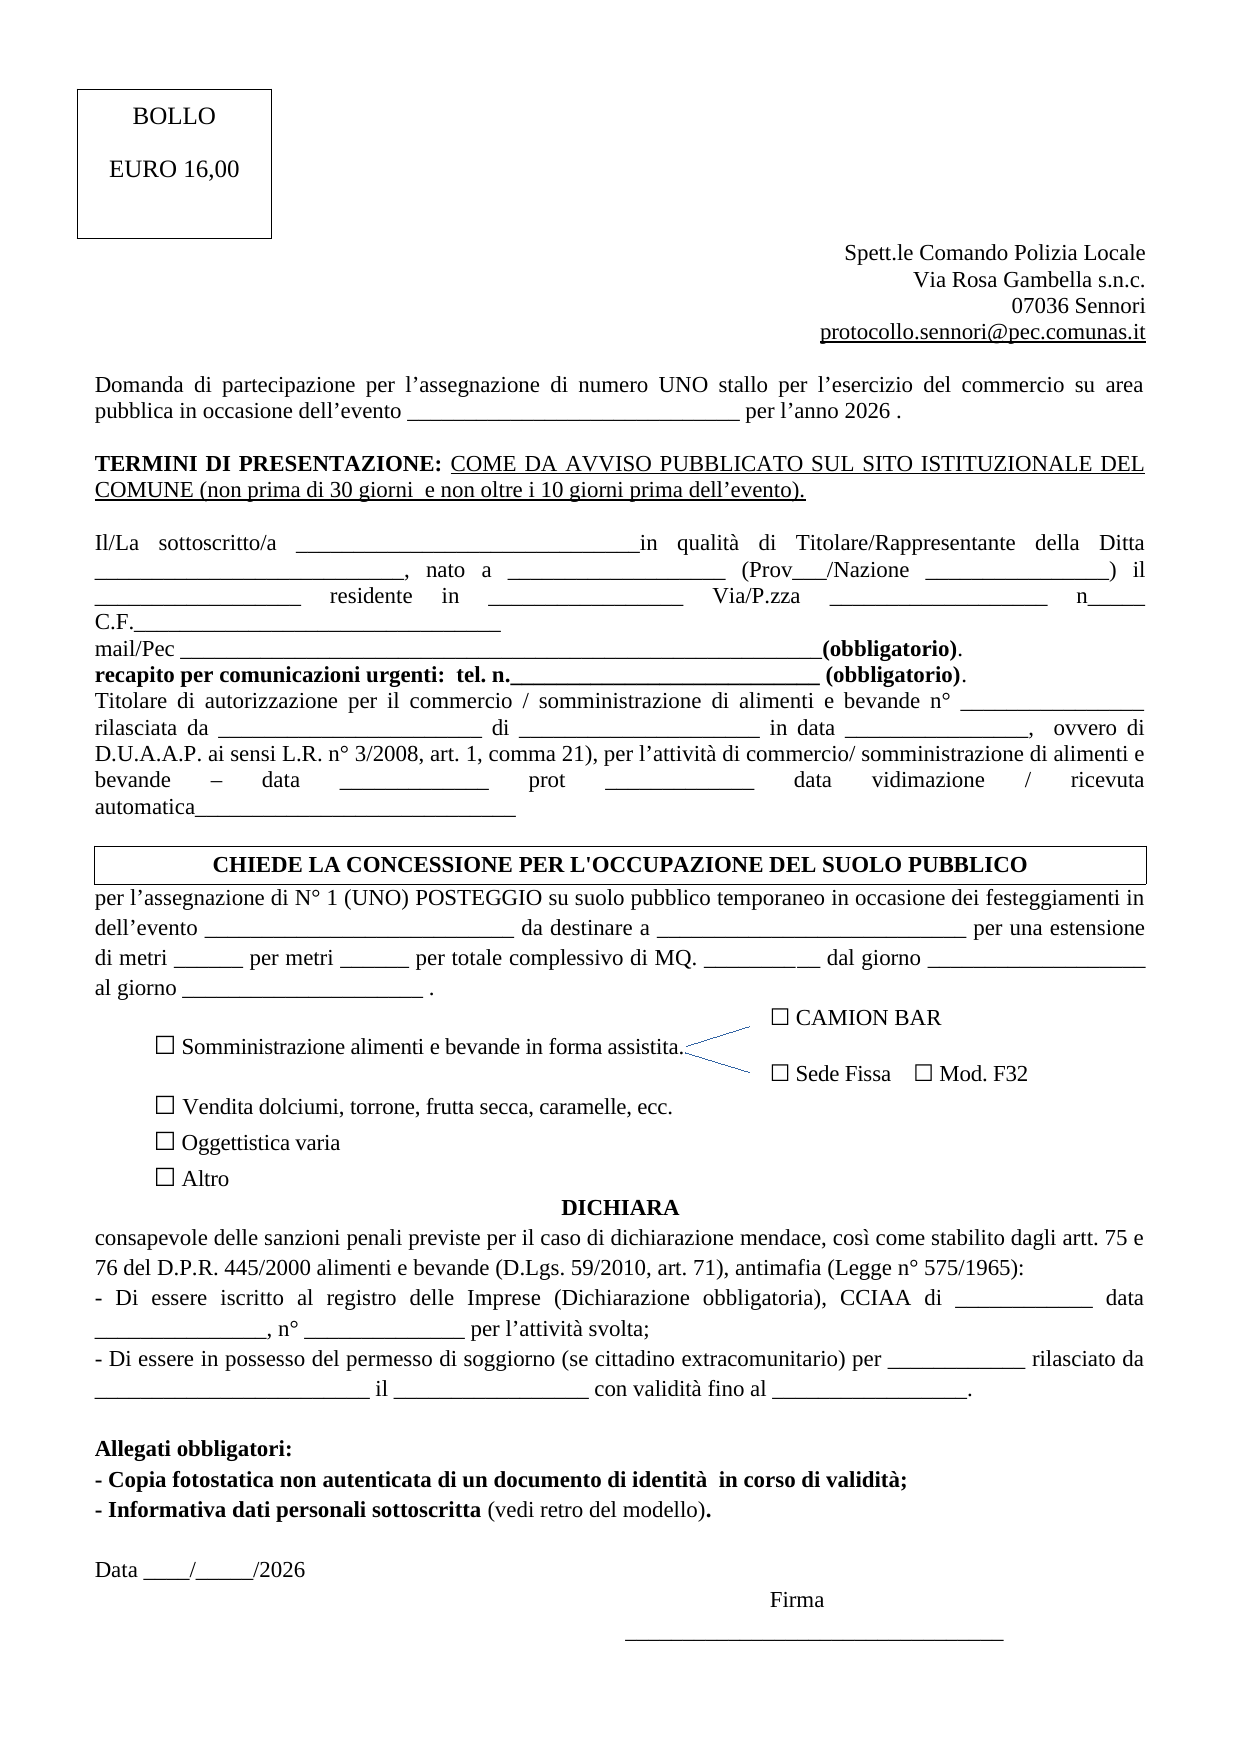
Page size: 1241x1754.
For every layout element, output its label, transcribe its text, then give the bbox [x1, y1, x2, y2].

list ☐ Somministrazione alimenti e bevande in forma assistita. [154, 1031, 1146, 1059]
text Domanda di partecipazione per l’assegnazione di numero UNO stallo per l’esercizio del commercio su area pubblica in occasione dell’evento _____________________________ per l’anno 2026 . [94, 371, 1146, 424]
text per l’assegnazione di N° 1 (UNO) POSTEGGIO su suolo pubblico temporaneo in occasione dei festeggiamenti in dell’evento ___________________________ da destinare a ___________________________ per una estensione di metri ______ per metri ______ per totale complessivo di MQ. __________ dal giorno ___________________ al giorno _____________________ . [94, 885, 1146, 1001]
text Firma [94, 1587, 1146, 1613]
text - Di essere iscritto al registro delle Imprese (Dichiarazione obbligatoria), CCIAA di ____________ data _______________, n° ______________ per l’attività svolta; [94, 1284, 1146, 1341]
text consapevole delle sanzioni penali previste per il caso di dichiarazione mendace, così come stabilito dagli artt. 75 e 76 del D.P.R. 445/2000 alimenti e bevande (D.Lgs. 59/2010, art. 71), antimafia (Legge n° 575/1965): [94, 1224, 1146, 1281]
text mail/Pec ________________________________________________________(obbligatorio). [94, 635, 1146, 661]
text protocollo.sennori@pec.comunas.it [94, 318, 1146, 345]
text _________________________________ [94, 1617, 1146, 1643]
list ☐ Sede Fissa ☐ Mod. F32 [154, 1060, 1146, 1086]
table_header CHIEDE LA CONCESSIONE PER L'OCCUPAZIONE DEL SUOLO PUBBLICO [95, 847, 1146, 883]
text Spett.le Comando Polizia Locale [94, 239, 1146, 266]
text - Copia fotostatica non autenticata di un documento di identità in corso di validità; [94, 1466, 1146, 1492]
text - Di essere in possesso del permesso di soggiorno (se cittadino extracomunitario) per ____________ rilasciato da ________________________ il _________________ con validità fino al _________________. [94, 1345, 1146, 1401]
text recapito per comunicazioni urgenti: tel. n.___________________________ (obbligatorio). [94, 661, 1146, 687]
text Il/La sottoscritto/a ______________________________in qualità di Titolare/Rappresentante della Ditta ___________________________, nato a ___________________ (Prov___/Nazione ________________) il __________________ residente in _________________ Via/P.zza ___________________ n_____ C.F.________________________________ [94, 529, 1146, 635]
list ☐ Vendita dolciumi, torrone, frutta secca, caramelle, ecc. [154, 1086, 1146, 1122]
table_header BOLLO EURO 16,00 [78, 90, 271, 238]
list ☐ Altro [154, 1158, 1146, 1194]
list ☐ Oggettistica varia [154, 1122, 1146, 1158]
text TERMINI DI PRESENTAZIONE: COME DA AVVISO PUBBLICATO SUL SITO ISTITUZIONALE DEL COMUNE (non prima di 30 giorni e non oltre i 10 giorni prima dell’evento). [94, 450, 1146, 503]
text Allegati obbligatori: [94, 1436, 1146, 1462]
text - Informativa dati personali sottoscritta (vedi retro del modello). [94, 1496, 1146, 1522]
text DICHIARA [94, 1194, 1146, 1220]
text 07036 Sennori [94, 292, 1146, 318]
text Data ____/_____/2026 [94, 1556, 1146, 1583]
text ☐ CAMION BAR [94, 1004, 1146, 1031]
text Titolare di autorizzazione per il commercio / somministrazione di alimenti e bevande n° ________________ rilasciata da _______________________ di _____________________ in data ________________, ovvero di D.U.A.A.P. ai sensi L.R. n° 3/2008, art. 1, comma 21), per l’attività di commercio/ somministrazione di alimenti e bevande – data _____________ prot _____________ data vidimazione / ricevuta automatica____________________________ [94, 687, 1146, 819]
text Via Rosa Gambella s.n.c. [94, 266, 1146, 292]
